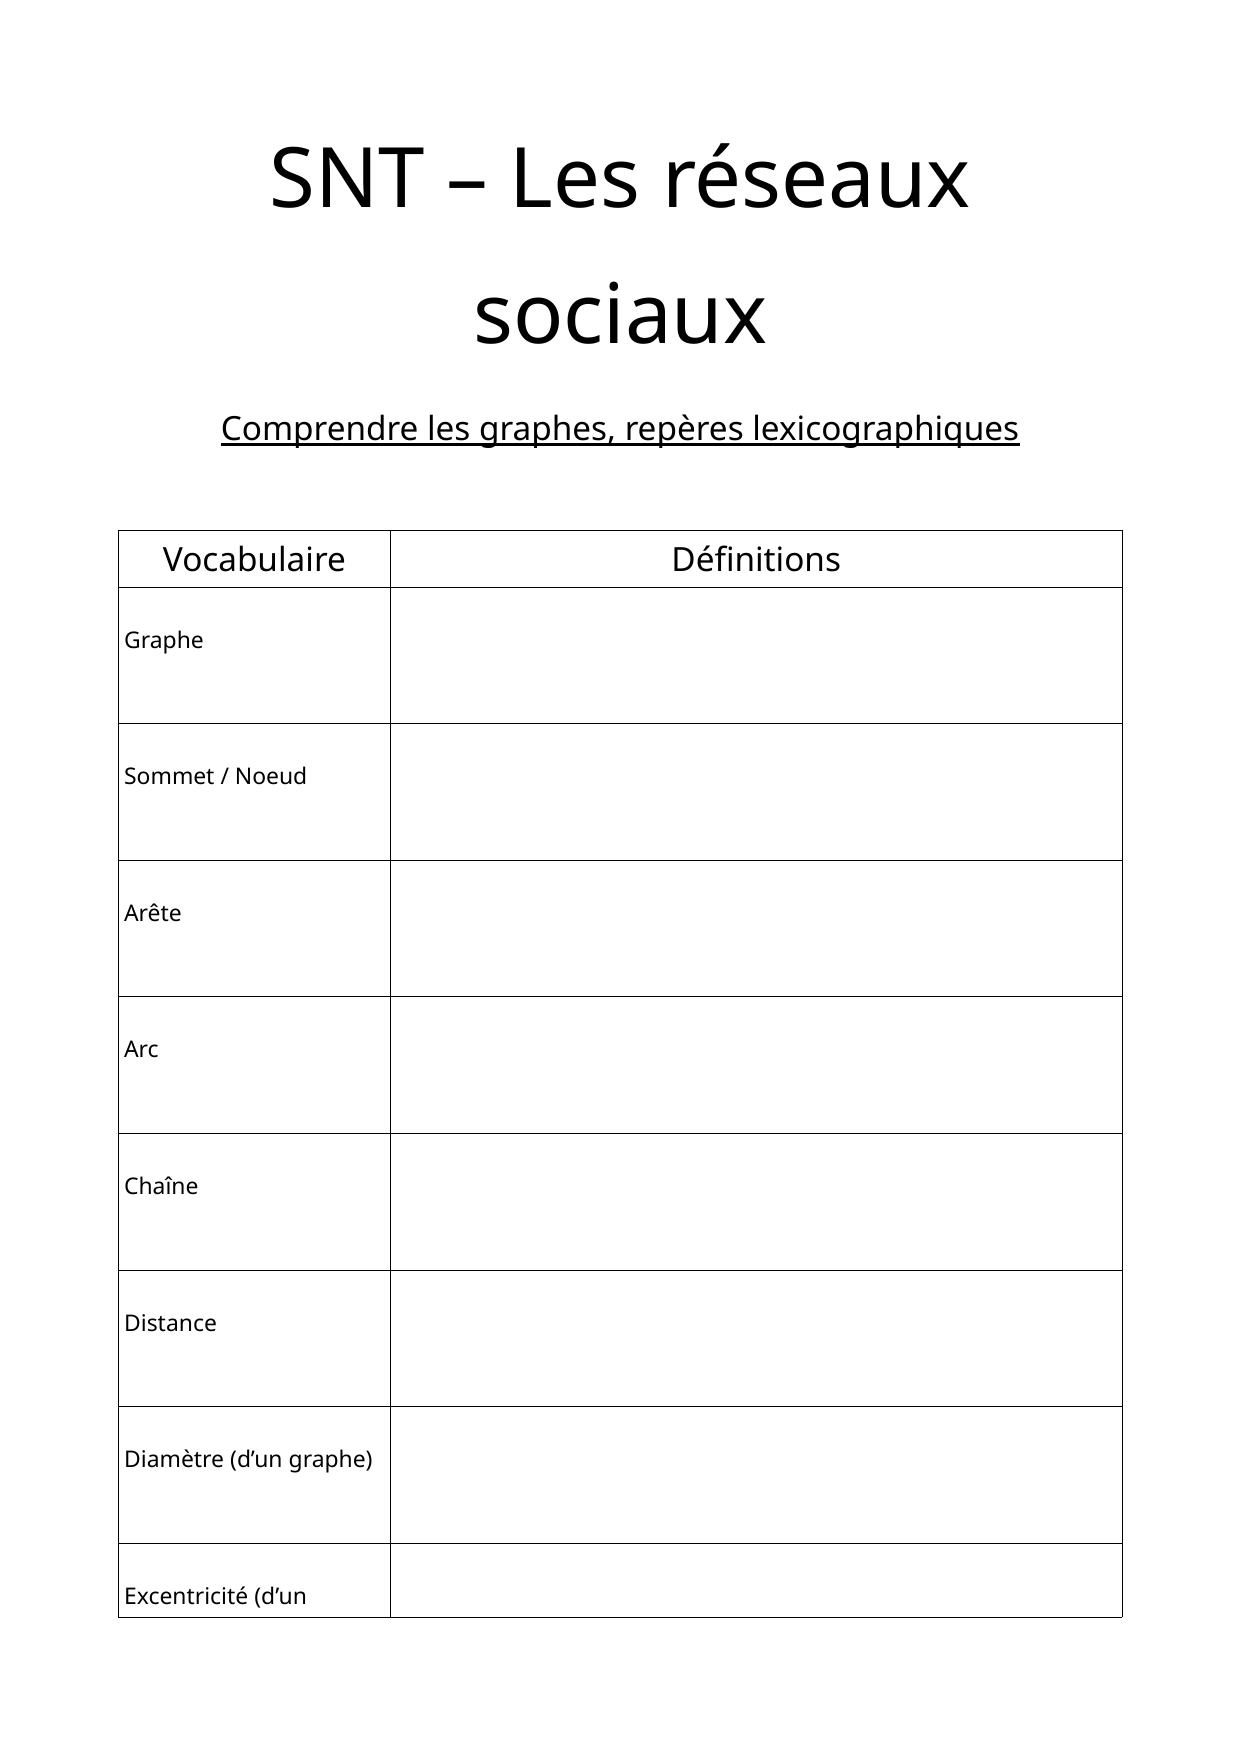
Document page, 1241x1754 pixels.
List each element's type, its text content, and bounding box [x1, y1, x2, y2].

table_cell [391, 861, 1122, 996]
table_cell [391, 997, 1122, 1133]
table_cell Sommet / Noeud [119, 724, 390, 860]
table_cell [391, 588, 1122, 723]
table_cell [391, 1134, 1122, 1269]
table_cell [391, 724, 1122, 860]
table_cell Arc [119, 997, 390, 1133]
table_cell Excentricité (d’un [119, 1544, 390, 1617]
table_cell Arête [119, 861, 390, 996]
table_header Vocabulaire [119, 531, 390, 587]
table_cell Diamètre (d’un graphe) [119, 1407, 390, 1543]
table_header Définitions [391, 531, 1122, 587]
table_cell [391, 1271, 1122, 1406]
table_cell Chaîne [119, 1134, 390, 1269]
text SNT – Les réseaux sociaux [118, 118, 1122, 368]
table_cell Distance [119, 1271, 390, 1406]
table_cell [391, 1407, 1122, 1543]
table_cell [391, 1544, 1122, 1617]
text Comprendre les graphes, repères lexicographiques [118, 405, 1122, 451]
table_cell Graphe [119, 588, 390, 723]
